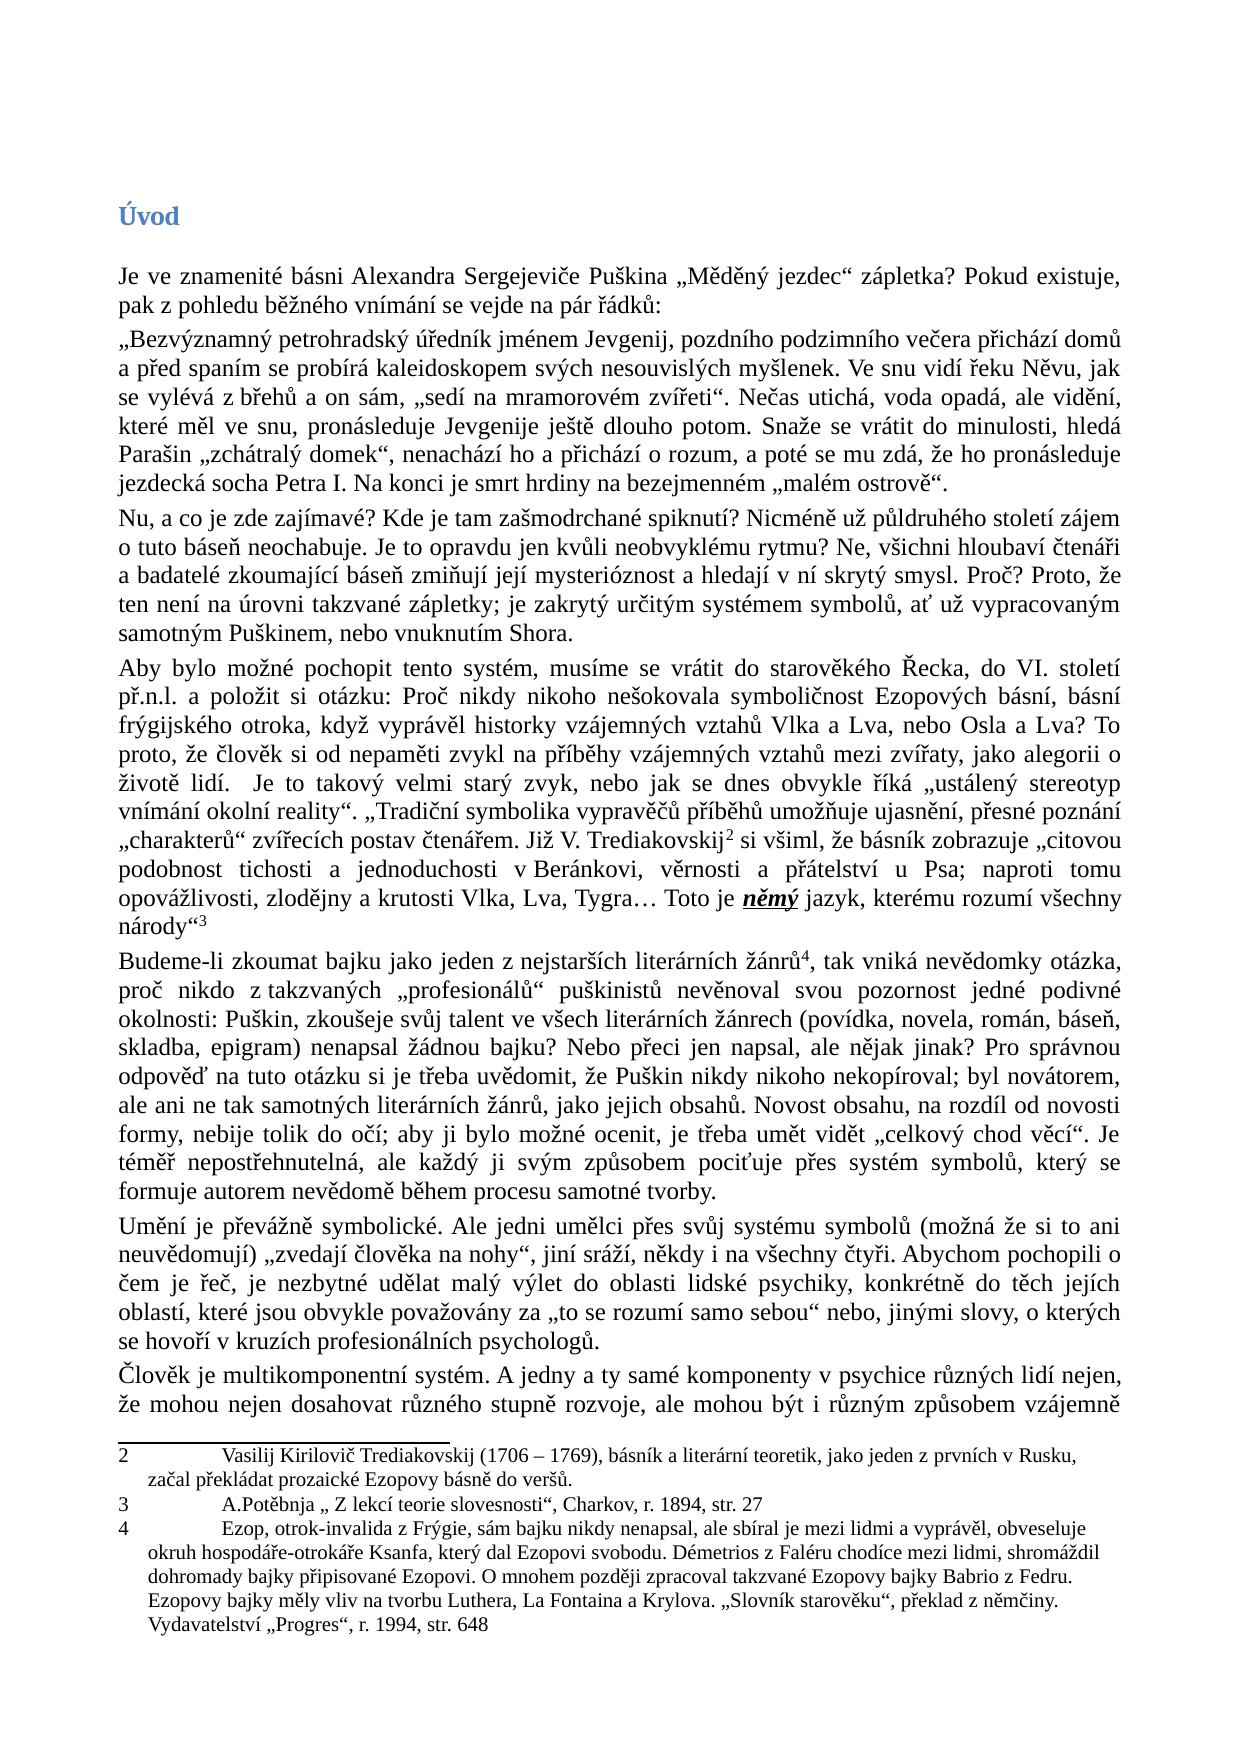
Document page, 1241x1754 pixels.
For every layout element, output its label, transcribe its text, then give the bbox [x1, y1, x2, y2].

text Vasilij Kirilovič Trediakovskij (1706 – 1769), básník a literární teoretik, jako jeden z prvních v Rusku, začal překládat prozaické Ezopovy básně do veršů. [118, 1443, 1122, 1491]
text Aby bylo možné pochopit tento systém, musíme se vrátit do starověkého Řecka, do VI. století př.n.l. a položit si otázku: Proč nikdy nikoho nešokovala symboličnost Ezopových básní, básní frýgijského otroka, když vyprávěl historky vzájemných vztahů Vlka a Lva, nebo Osla a Lva? To proto, že člověk si od nepaměti zvykl na příběhy vzájemných vztahů mezi zvířaty, jako alegorii o životě lidí. Je to takový velmi starý zvyk, nebo jak se dnes obvykle říká „ustálený stereotyp vnímání okolní reality“. „Tradiční symbolika vypravěčů příběhů umožňuje ujasnění, přesné poznání „charakterů“ zvířecích postav čtenářem. Již V. Trediakovskij si všiml, že básník zobrazuje „citovou podobnost tichosti a jednoduchosti v Beránkovi, věrnosti a přátelství u Psa; naproti tomu opovážlivosti, zlodějny a krutosti Vlka, Lva, Tygra… Toto je němý jazyk, kterému rozumí všechny národy“ [118, 653, 1122, 940]
text „Bezvýznamný petrohradský úředník jménem Jevgenij, pozdního podzimního večera přichází domů a před spaním se probírá kaleidoskopem svých nesouvislých myšlenek. Ve snu vidí řeku Něvu, jak se vylévá z břehů a on sám, „sedí na mramorovém zvířeti“. Nečas utichá, voda opadá, ale vidění, které měl ve snu, pronásleduje Jevgenije ještě dlouho potom. Snaže se vrátit do minulosti, hledá Parašin „zchátralý domek“, nenachází ho a přichází o rozum, a poté se mu zdá, že ho pronásleduje jezdecká socha Petra I. Na konci je smrt hrdiny na bezejmenném „malém ostrově“. [118, 324, 1122, 497]
text Umění je převážně symbolické. Ale jedni umělci přes svůj systému symbolů (možná že si to ani neuvědomují) „zvedají člověka na nohy“, jiní sráží, někdy i na všechny čtyři. Abychom pochopili o čem je řeč, je nezbytné udělat malý výlet do oblasti lidské psychiky, konkrétně do těch jejích oblastí, které jsou obvykle považovány za „to se rozumí samo sebou“ nebo, jinými slovy, o kterých se hovoří v kruzích profesionálních psychologů. [118, 1211, 1122, 1354]
text Ezop, otrok-invalida z Frýgie, sám bajku nikdy nenapsal, ale sbíral je mezi lidmi a vyprávěl, obveseluje okruh hospodáře-otrokáře Ksanfa, který dal Ezopovi svobodu. Démetrios z Faléru chodíce mezi lidmi, shromáždil dohromady bajky připisované Ezopovi. O mnohem později zpracoval takzvané Ezopovy bajky Babrio z Fedru. Ezopovy bajky měly vliv na tvorbu Luthera, La Fontaina a Krylova. „Slovník starověku“, překlad z němčiny. Vydavatelství „Progres“, r. 1994, str. 648 [118, 1516, 1122, 1636]
text Nu, a co je zde zajímavé? Kde je tam zašmodrchané spiknutí? Nicméně už půldruhého století zájem o tuto báseň neochabuje. Je to opravdu jen kvůli neobvyklému rytmu? Ne, všichni hloubaví čtenáři a badatelé zkoumající báseň zmiňují její mysterióznost a hledají v ní skrytý smysl. Proč? Proto, že ten není na úrovni takzvané zápletky; je zakrytý určitým systémem symbolů, ať už vypracovaným samotným Puškinem, nebo vnuknutím Shora. [118, 503, 1122, 647]
text Je ve znamenité básni Alexandra Sergejeviče Puškina „Měděný jezdec“ zápletka? Pokud existuje, pak z pohledu běžného vnímání se vejde na pár řádků: [118, 261, 1122, 319]
subtitle Úvod [118, 201, 1122, 232]
text Budeme-li zkoumat bajku jako jeden z nejstarších literárních žánrů, tak vniká nevědomky otázka, proč nikdo z takzvaných „profesionálů“ puškinistů nevěnoval svou pozornost jedné podivné okolnosti: Puškin, zkoušeje svůj talent ve všech literárních žánrech (povídka, novela, román, báseň, skladba, epigram) nenapsal žádnou bajku? Nebo přeci jen napsal, ale nějak jinak? Pro správnou odpověď na tuto otázku si je třeba uvědomit, že Puškin nikdy nikoho nekopíroval; byl novátorem, ale ani ne tak samotných literárních žánrů, jako jejich obsahů. Novost obsahu, na rozdíl od novosti formy, nebije tolik do očí; aby ji bylo možné ocenit, je třeba umět vidět „celkový chod věcí“. Je téměř nepostřehnutelná, ale každý ji svým způsobem pociťuje přes systém symbolů, který se formuje autorem nevědomě během procesu samotné tvorby. [118, 946, 1122, 1205]
text A.Potěbnja „ Z lekcí teorie slovesnosti“, Charkov, r. 1894, str. 27 [118, 1491, 1122, 1516]
text Člověk je multikomponentní systém. A jedny a ty samé komponenty v psychice různých lidí nejen, že mohou nejen dosahovat různého stupně rozvoje, ale mohou být i různým způsobem vzájemně [118, 1361, 1122, 1418]
